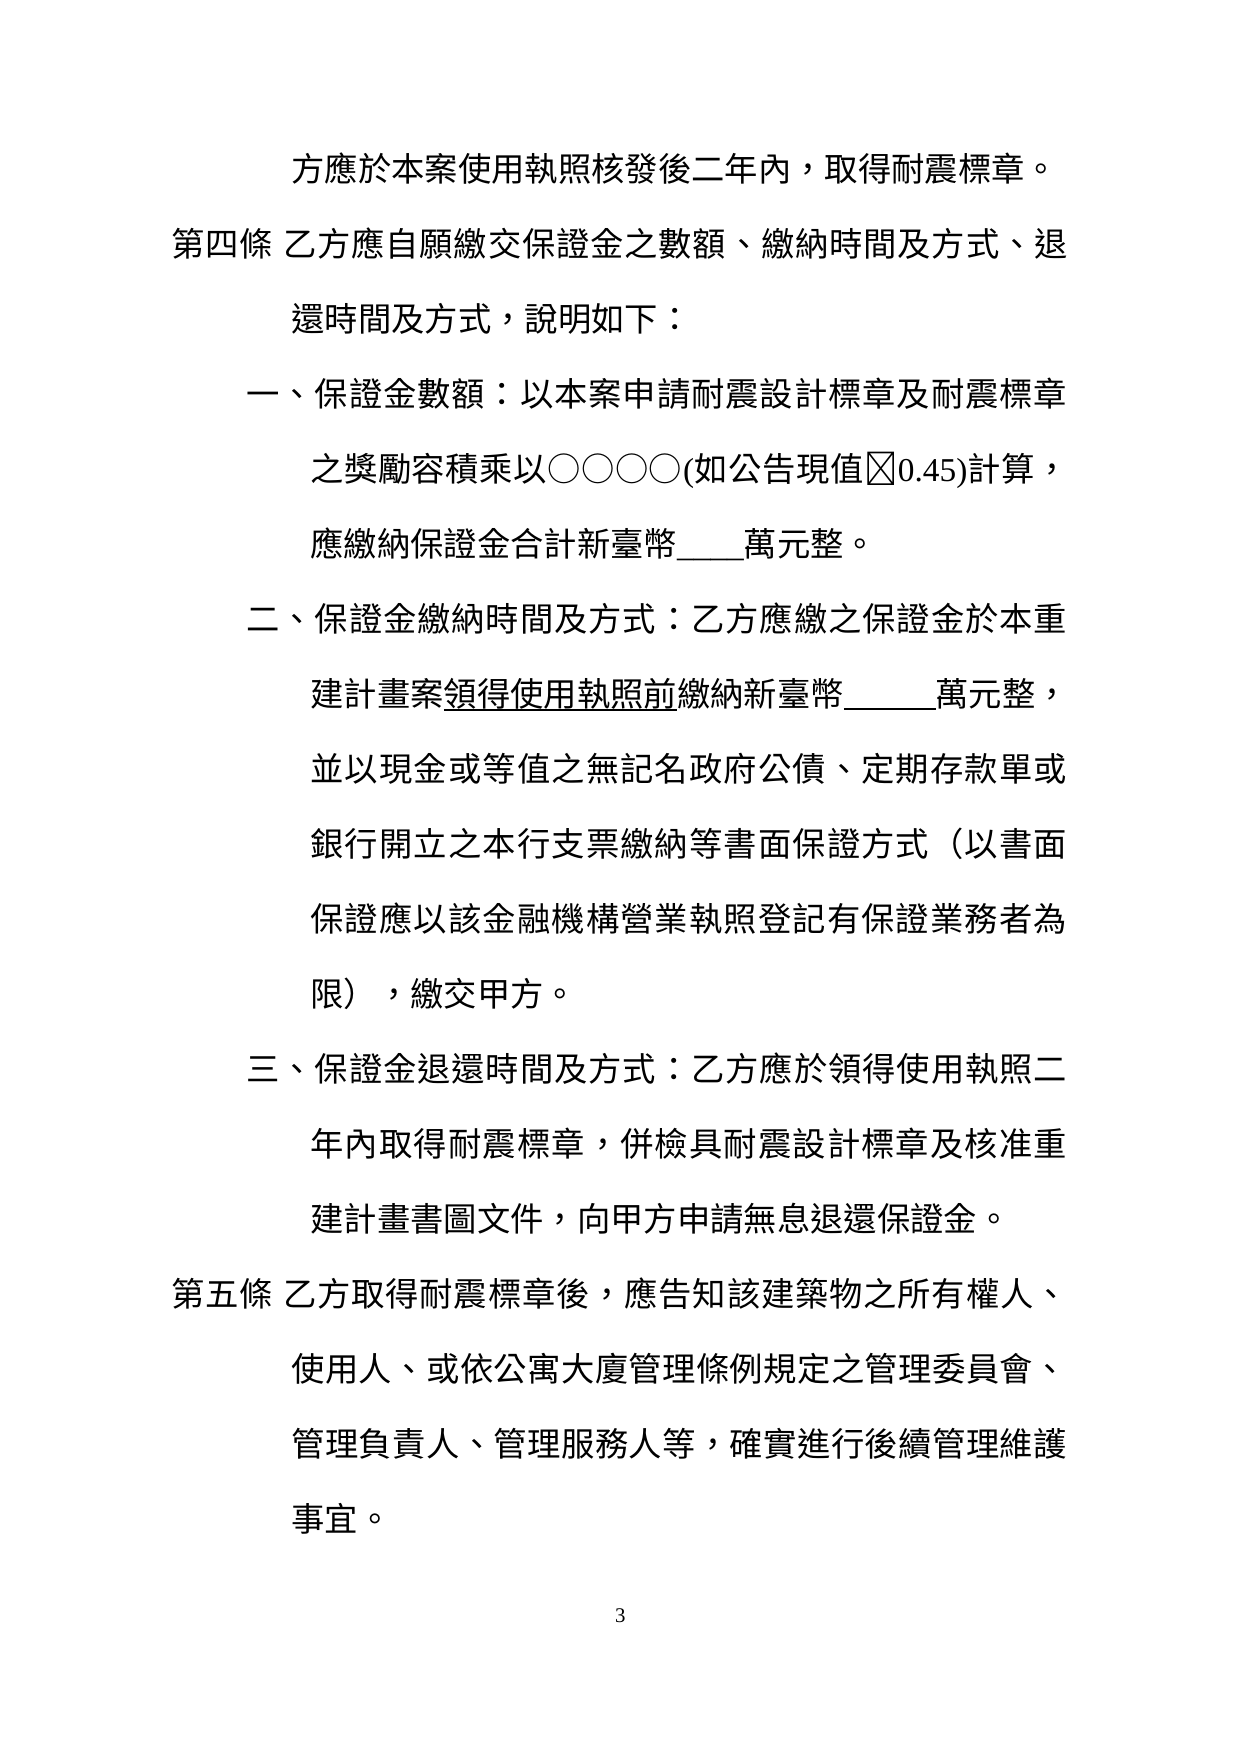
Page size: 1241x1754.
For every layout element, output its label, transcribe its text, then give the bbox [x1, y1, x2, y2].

text 第五條 乙方取得耐震標章後，應告知該建築物之所有權人、使用人、或依公寓大廈管理條例規定之管理委員會、管理負責人、管理服務人等，確實進行後續管理維護事宜。 [171, 1254, 1069, 1554]
text 方應於本案使用執照核發後二年內，取得耐震標章。 [171, 129, 1069, 204]
text 第四條 乙方應自願繳交保證金之數額、繳納時間及方式、退還時間及方式，說明如下： [171, 204, 1069, 354]
text 一、保證金數額：以本案申請耐震設計標章及耐震標章之獎勵容積乘以○○○○(如公告現值0.45)計算，應繳納保證金合計新臺幣____萬元整。 [246, 354, 1069, 579]
text 三、保證金退還時間及方式：乙方應於領得使用執照二年內取得耐震標章，併檢具耐震設計標章及核准重建計畫書圖文件，向甲方申請無息退還保證金。 [246, 1029, 1069, 1254]
text 二、保證金繳納時間及方式：乙方應繳之保證金於本重建計畫案領得使用執照前繳納新臺幣 萬元整，並以現金或等值之無記名政府公債、定期存款單或銀行開立之本行支票繳納等書面保證方式（以書面保證應以該金融機構營業執照登記有保證業務者為限），繳交甲方。 [246, 579, 1069, 1029]
